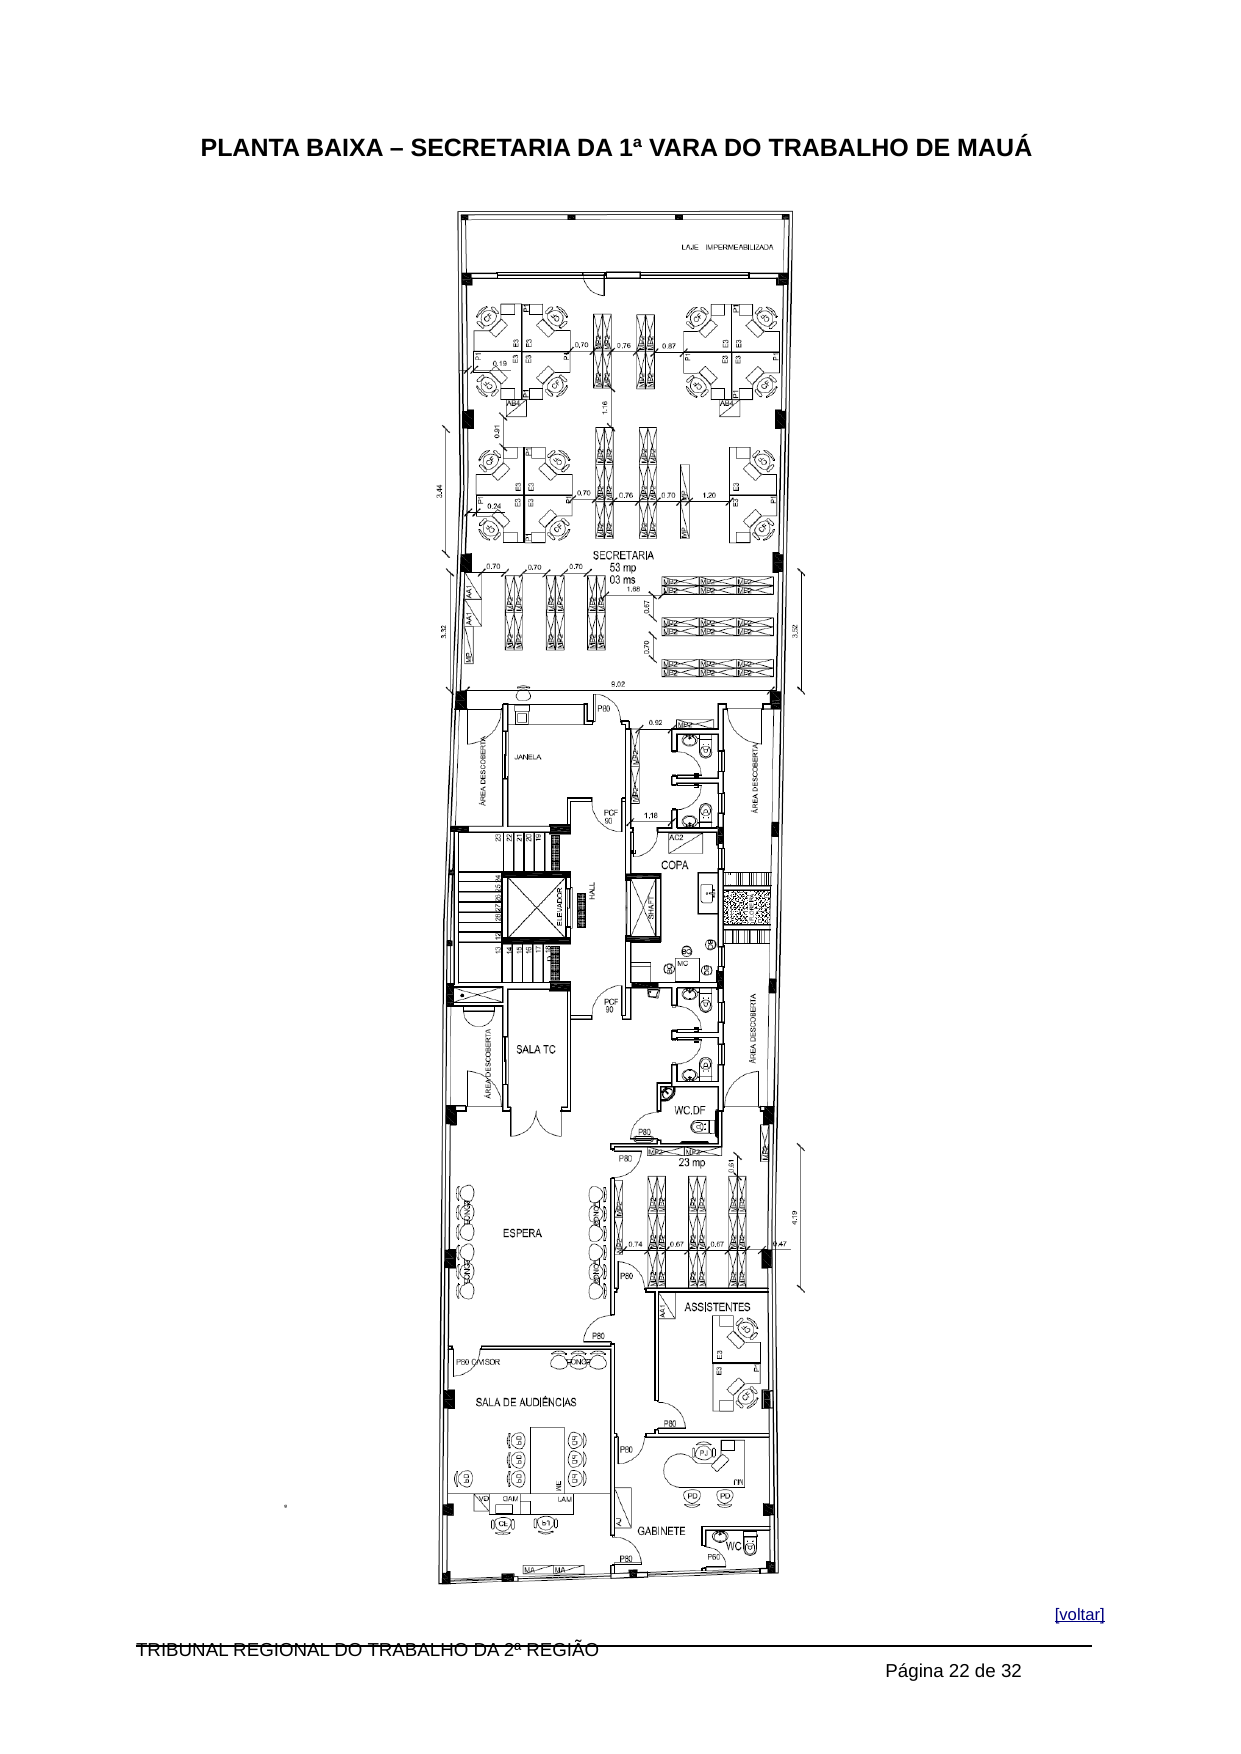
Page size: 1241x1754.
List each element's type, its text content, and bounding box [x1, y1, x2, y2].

picture [435, 206, 806, 1598]
text g [136, 1504, 435, 1508]
text p [136, 162, 1104, 191]
text [806, 1504, 1104, 1508]
text [voltar] [136, 1604, 1104, 1623]
text PLANTA BAIXA – SECRETARIA DA 1ª VARA DO TRABALHO DE MAUÁ [136, 133, 1104, 162]
